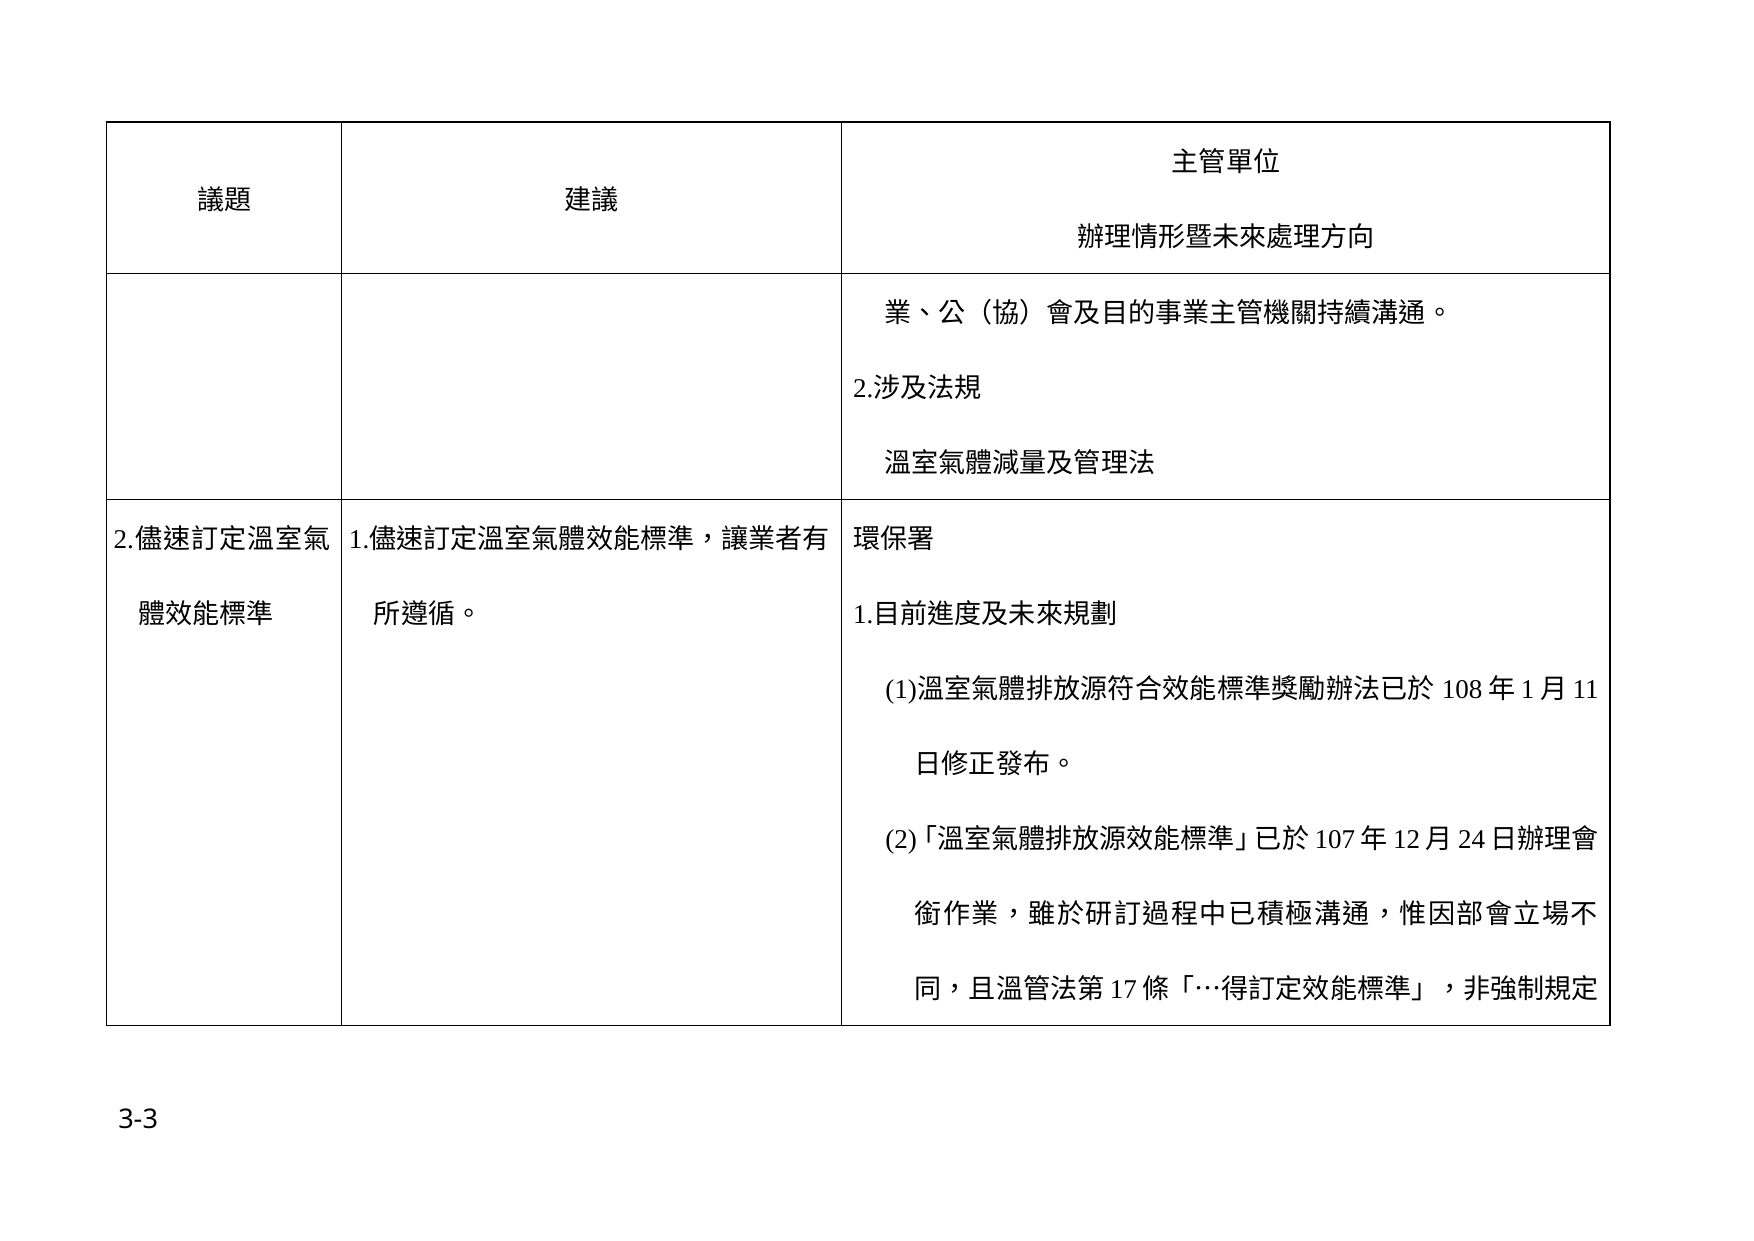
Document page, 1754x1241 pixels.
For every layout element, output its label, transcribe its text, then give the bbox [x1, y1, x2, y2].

table_cell 2.儘速訂定溫室氣體效能標準 [107, 500, 341, 1024]
table_cell 環保署 1.目前進度及未來規劃 (1)溫室氣體排放源符合效能標準獎勵辦法已於108年1月11日修正發布。 (2)「溫室氣體排放源效能標準」已於107年12月24日辦理會銜作業，雖於研訂過程中已積極溝通，惟因部會立場不同，且溫管法第17條「…得訂定效能標準」，非強制規定 [842, 500, 1609, 1024]
table_cell [342, 274, 841, 498]
table_header 議題 [107, 123, 341, 272]
table_header 建議 [342, 123, 841, 272]
table_cell [107, 274, 341, 498]
table_cell 業、公（協）會及目的事業主管機關持續溝通。 2.涉及法規 溫室氣體減量及管理法 [842, 274, 1609, 498]
table_cell 1.儘速訂定溫室氣體效能標準，讓業者有所遵循。 [342, 500, 841, 1024]
table_header 主管單位 辦理情形暨未來處理方向 [842, 123, 1609, 272]
